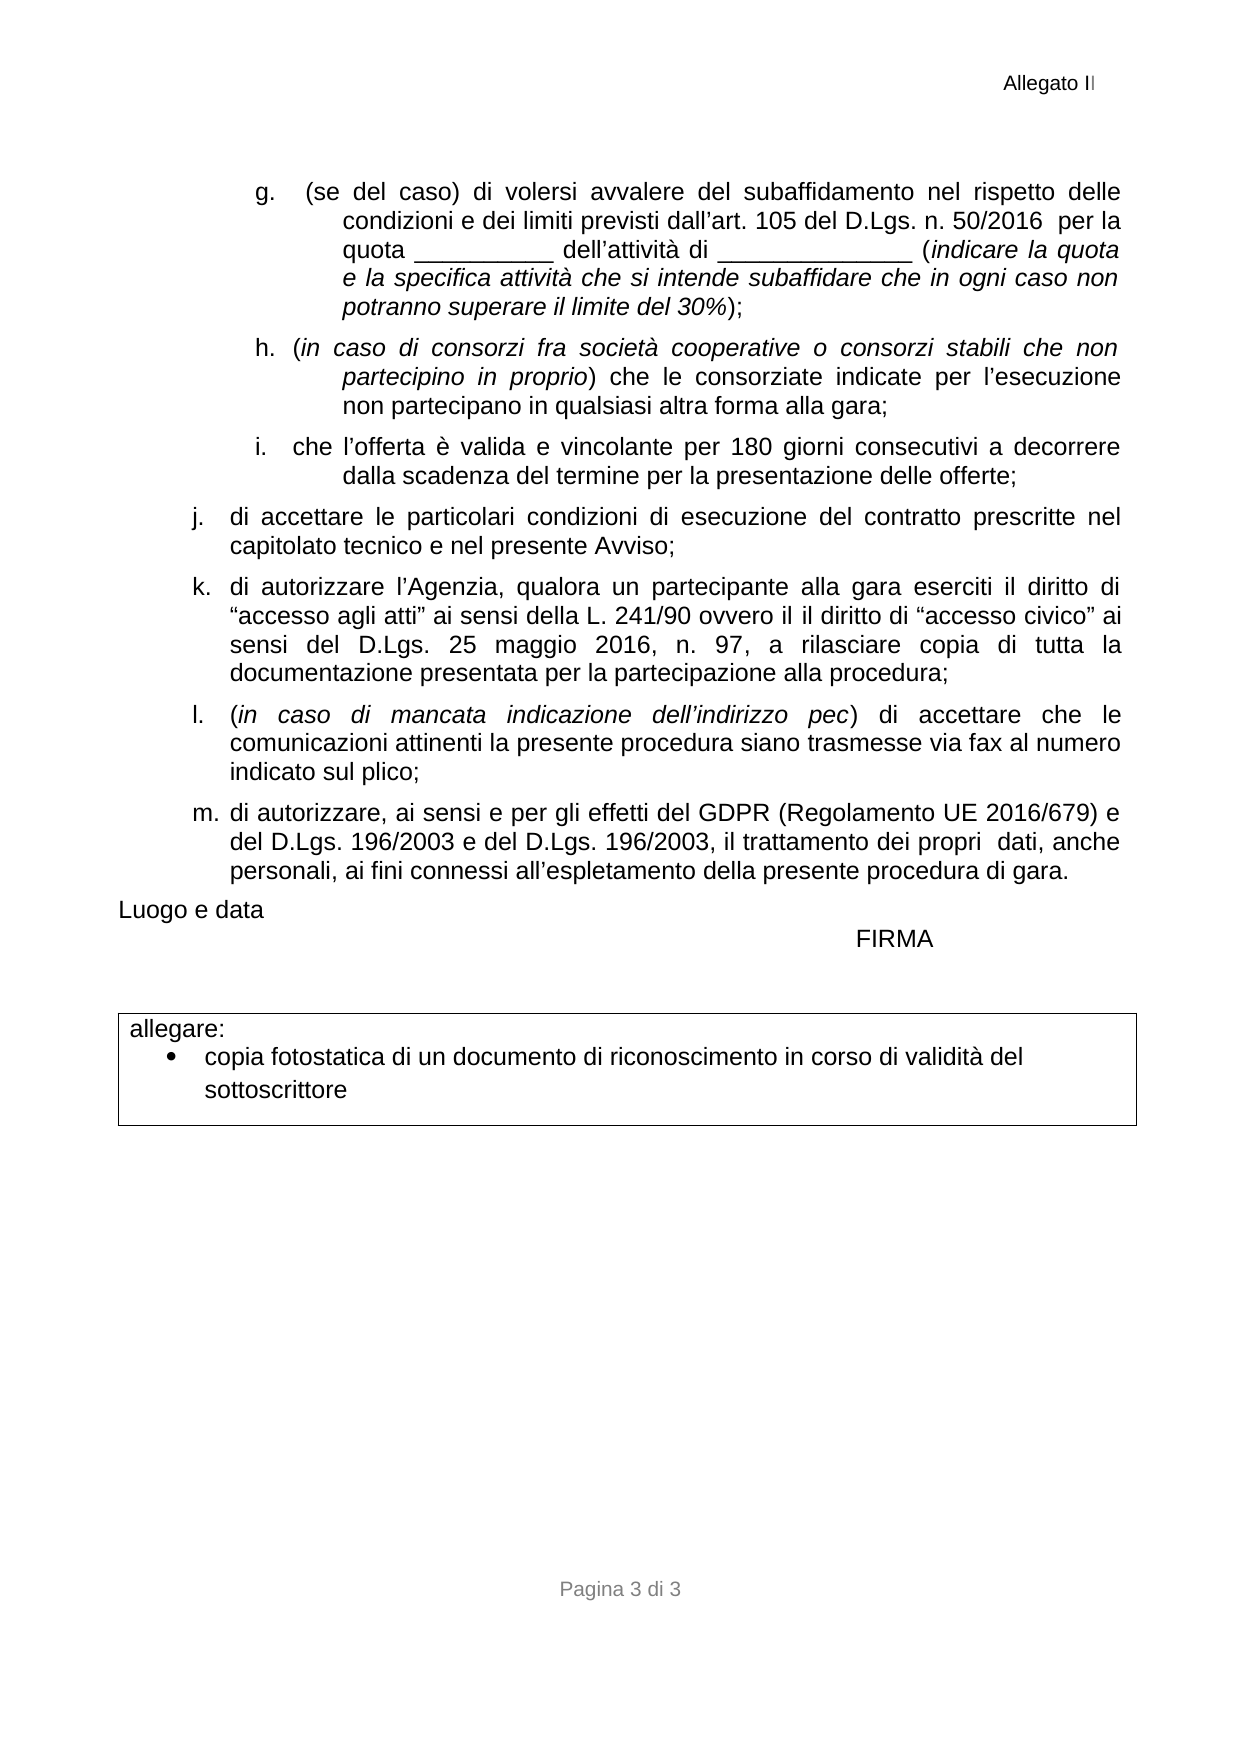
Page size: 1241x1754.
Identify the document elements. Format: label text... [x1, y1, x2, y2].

list (in caso di consorzi fra società cooperative o consorzi stabili che non partecipino in proprio) che le consorziate indicate per l’esecuzione non partecipano in qualsiasi altra forma alla gara; [255, 333, 1122, 420]
list di accettare le particolari condizioni di esecuzione del contratto prescritte nel capitolato tecnico e nel presente Avviso; [192, 502, 1122, 560]
list di autorizzare, ai sensi e per gli effetti del GDPR (Regolamento UE 2016/679) e del D.Lgs. 196/2003 e del D.Lgs. 196/2003, il trattamento dei propri dati, anche personali, ai fini connessi all’espletamento della presente procedura di gara. [192, 798, 1122, 885]
list che l’offerta è valida e vincolante per 180 giorni consecutivi a decorrere dalla scadenza del termine per la presentazione delle offerte; [255, 432, 1122, 490]
list (se del caso) di volersi avvalere del subaffidamento nel rispetto delle condizioni e dei limiti previsti dall’art. 105 del D.Lgs. n. 50/2016 per la quota __________ dell’attività di ______________ (indicare la quota e la specifica attività che si intende subaffidare che in ogni caso non potranno superare il limite del 30%); [255, 177, 1122, 321]
table_header allegare: copia fotostatica di un documento di riconoscimento in corso di validità del sottoscrittore [119, 1014, 1136, 1125]
list (in caso di mancata indicazione dell’indirizzo pec) di accettare che le comunicazioni attinenti la presente procedura siano trasmesse via fax al numero indicato sul plico; [192, 700, 1122, 786]
text Luogo e data FIRMA [118, 895, 1122, 953]
list di autorizzare l’Agenzia, qualora un partecipante alla gara eserciti il diritto di “accesso agli atti” ai sensi della L. 241/90 ovvero il il diritto di “accesso civico” ai sensi del D.Lgs. 25 maggio 2016, n. 97, a rilasciare copia di tutta la documentazione presentata per la partecipazione alla procedura; [192, 572, 1122, 687]
